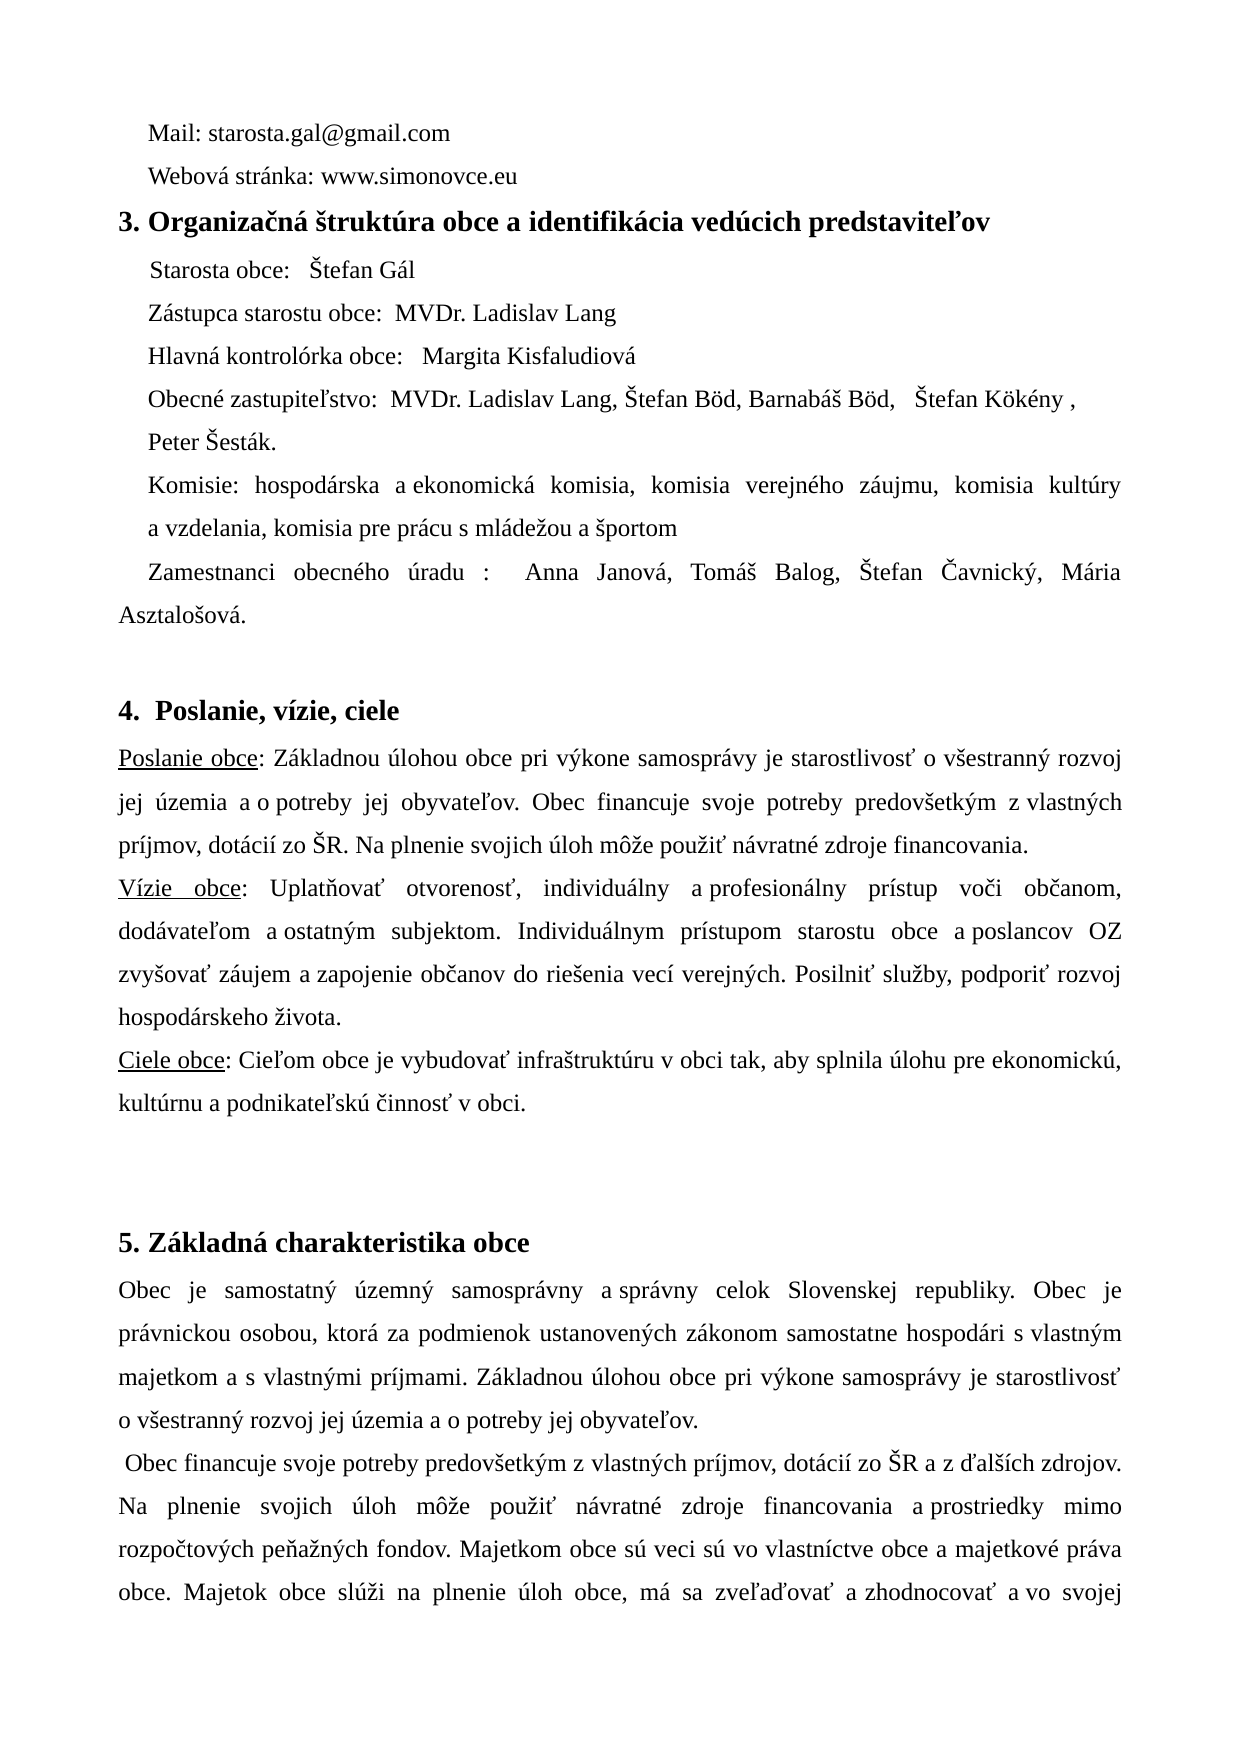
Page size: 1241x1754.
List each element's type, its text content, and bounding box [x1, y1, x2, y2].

text Obecné zastupiteľstvo: MVDr. Ladislav Lang, Štefan Böd, Barnabáš Böd, Štefan Kökény , [148, 384, 1122, 413]
text Komisie: hospodárska a ekonomická komisia, komisia verejného záujmu, komisia kultúry a vzdelania, komisia pre prácu s mládežou a športom [148, 470, 1122, 542]
text Starosta obce: Štefan Gál [118, 255, 1122, 283]
list Základná charakteristika obce [118, 1225, 1122, 1258]
text Hlavná kontrolórka obce: Margita Kisfaludiová [118, 341, 1122, 370]
text Obec financuje svoje potreby predovšetkým z vlastných príjmov, dotácií zo ŠR a z ďalších zdrojov. Na plnenie svojich úloh môže použiť návratné zdroje financovania a prostriedky mimo rozpočtových peňažných fondov. Majetkom obce sú veci sú vo vlastníctve obce a majetkové práva obce. Majetok obce slúži na plnenie úloh obce, má sa zveľaďovať a zhodnocovať a vo svojej [118, 1448, 1122, 1606]
text Mail: starosta.gal@gmail.com [148, 118, 1122, 147]
text Ciele obce: Cieľom obce je vybudovať infraštruktúru v obci tak, aby splnila úlohu pre ekonomickú, kultúrnu a podnikateľskú činnosť v obci. [118, 1045, 1122, 1117]
text Peter Šesták. [148, 427, 1122, 456]
list Organizačná štruktúra obce a identifikácia vedúcich predstaviteľov [118, 204, 1122, 238]
text Zamestnanci obecného úradu : Anna Janová, Tomáš Balog, Štefan Čavnický, Mária Asztalošová. [118, 557, 1122, 628]
text Vízie obce: Uplatňovať otvorenosť, individuálny a profesionálny prístup voči občanom, dodávateľom a ostatným subjektom. Individuálnym prístupom starostu obce a poslancov OZ zvyšovať záujem a zapojenie občanov do riešenia vecí verejných. Posilniť služby, podporiť rozvoj hospodárskeho života. [118, 873, 1122, 1031]
text Poslanie obce: Základnou úlohou obce pri výkone samosprávy je starostlivosť o všestranný rozvoj jej územia a o potreby jej obyvateľov. Obec financuje svoje potreby predovšetkým z vlastných príjmov, dotácií zo ŠR. Na plnenie svojich úloh môže použiť návratné zdroje financovania. [118, 743, 1122, 858]
list Poslanie, vízie, ciele [118, 693, 1122, 727]
text Zástupca starostu obce: MVDr. Ladislav Lang [118, 298, 1122, 327]
text Obec je samostatný územný samosprávny a správny celok Slovenskej republiky. Obec je právnickou osobou, ktorá za podmienok ustanovených zákonom samostatne hospodári s vlastným majetkom a s vlastnými príjmami. Základnou úlohou obce pri výkone samosprávy je starostlivosť o všestranný rozvoj jej územia a o potreby jej obyvateľov. [118, 1275, 1122, 1433]
text Webová stránka: www.simonovce.eu [148, 161, 1122, 190]
